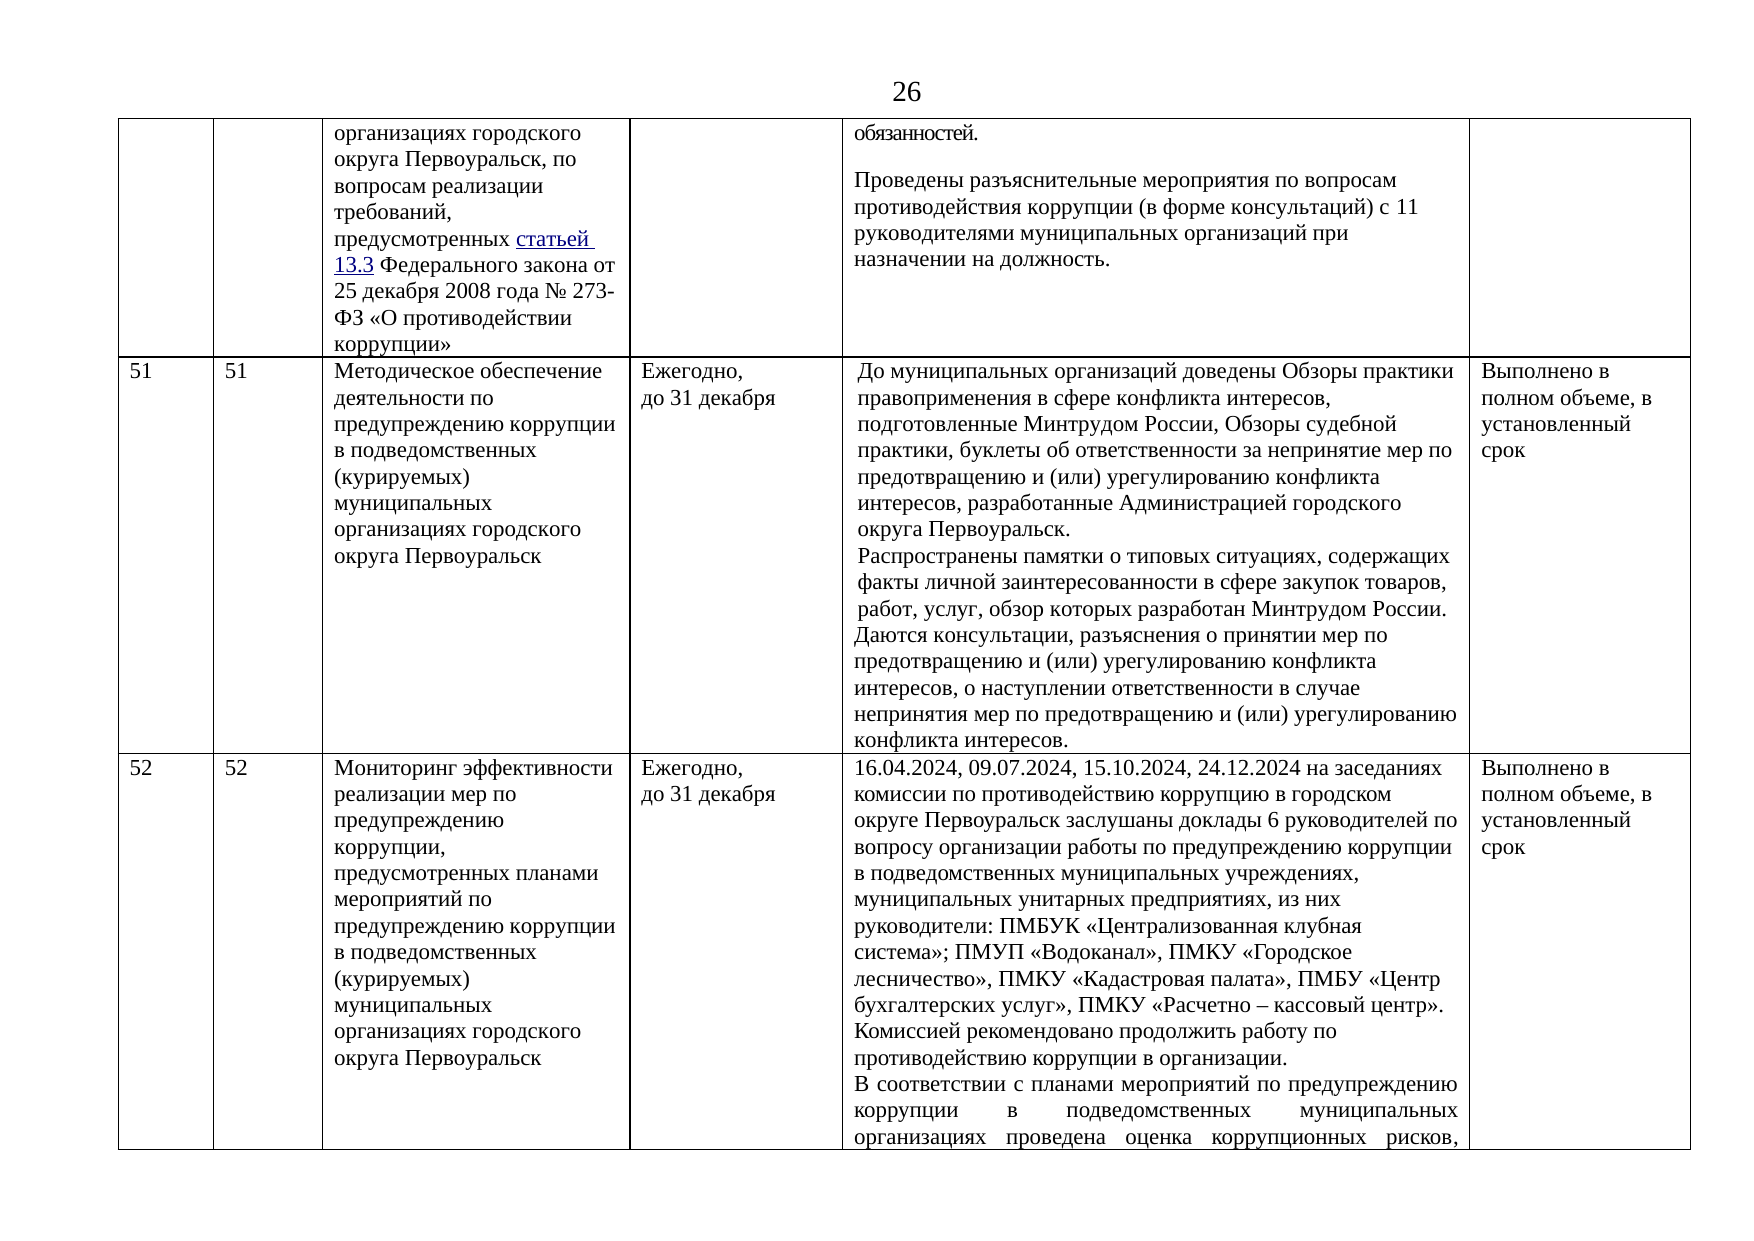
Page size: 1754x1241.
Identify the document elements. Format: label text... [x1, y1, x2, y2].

table_cell [631, 119, 842, 356]
table_cell [1691, 753, 1696, 1149]
table_cell Выполнено в полном объеме, в установленный срок [1470, 358, 1690, 753]
table_cell Выполнено в полном объеме, в установленный срок [1470, 754, 1690, 1149]
table_cell Ежегодно, до 31 декабря [631, 754, 842, 1149]
table_cell [119, 119, 213, 356]
table_cell организациях городского округа Первоуральск, по вопросам реализации требований, предусмотренных статьей 13.3 Федерального закона от 25 декабря 2008 года № 273-ФЗ «О противодействии коррупции» [323, 119, 629, 356]
table_cell [1691, 118, 1696, 356]
table_cell [1691, 356, 1696, 753]
table_cell [214, 119, 322, 356]
table_cell 51 [214, 358, 322, 753]
table_cell 52 [214, 754, 322, 1149]
table_cell Методическое обеспечение деятельности по предупреждению коррупции в подведомственных (курируемых) муниципальных организациях городского округа Первоуральск [323, 358, 629, 753]
table_cell 16.04.2024, 09.07.2024, 15.10.2024, 24.12.2024 на заседаниях комиссии по противодействию коррупцию в городском округе Первоуральск заслушаны доклады 6 руководителей по вопросу организации работы по предупреждению коррупции в подведомственных муниципальных учреждениях, муниципальных унитарных предприятиях, из них руководители: ПМБУК «Централизованная клубная система»; ПМУП «Водоканал», ПМКУ «Городское лесничество», ПМКУ «Кадастровая палата», ПМБУ «Центр бухгалтерских услуг», ПМКУ «Расчетно – кассовый центр». Комиссией рекомендовано продолжить работу по противодействию коррупции в организации. В соответствии с планами мероприятий по предупреждению коррупции в подведомственных муниципальных организациях проведена оценка коррупционных рисков, [843, 754, 1469, 1149]
table_cell 51 [119, 358, 213, 753]
table_cell [1470, 119, 1690, 356]
table_cell Ежегодно, до 31 декабря [631, 358, 842, 753]
table_cell Мониторинг эффективности реализации мер по предупреждению коррупции, предусмотренных планами мероприятий по предупреждению коррупции в подведомственных (курируемых) муниципальных организациях городского округа Первоуральск [323, 754, 629, 1149]
table_cell обязанностей. Проведены разъяснительные мероприятия по вопросам противодействия коррупции (в форме консультаций) с 11 руководителями муниципальных организаций при назначении на должность. [843, 119, 1469, 356]
table_cell До муниципальных организаций доведены Обзоры практики правоприменения в сфере конфликта интересов, подготовленные Минтрудом России, Обзоры судебной практики, буклеты об ответственности за непринятие мер по предотвращению и (или) урегулированию конфликта интересов, разработанные Администрацией городского округа Первоуральск. Распространены памятки о типовых ситуациях, содержащих факты личной заинтересованности в сфере закупок товаров, работ, услуг, обзор которых разработан Минтрудом России. Даются консультации, разъяснения о принятии мер по предотвращению и (или) урегулированию конфликта интересов, о наступлении ответственности в случае непринятия мер по предотвращению и (или) урегулированию конфликта интересов. [843, 358, 1469, 753]
table_cell 52 [119, 754, 213, 1149]
